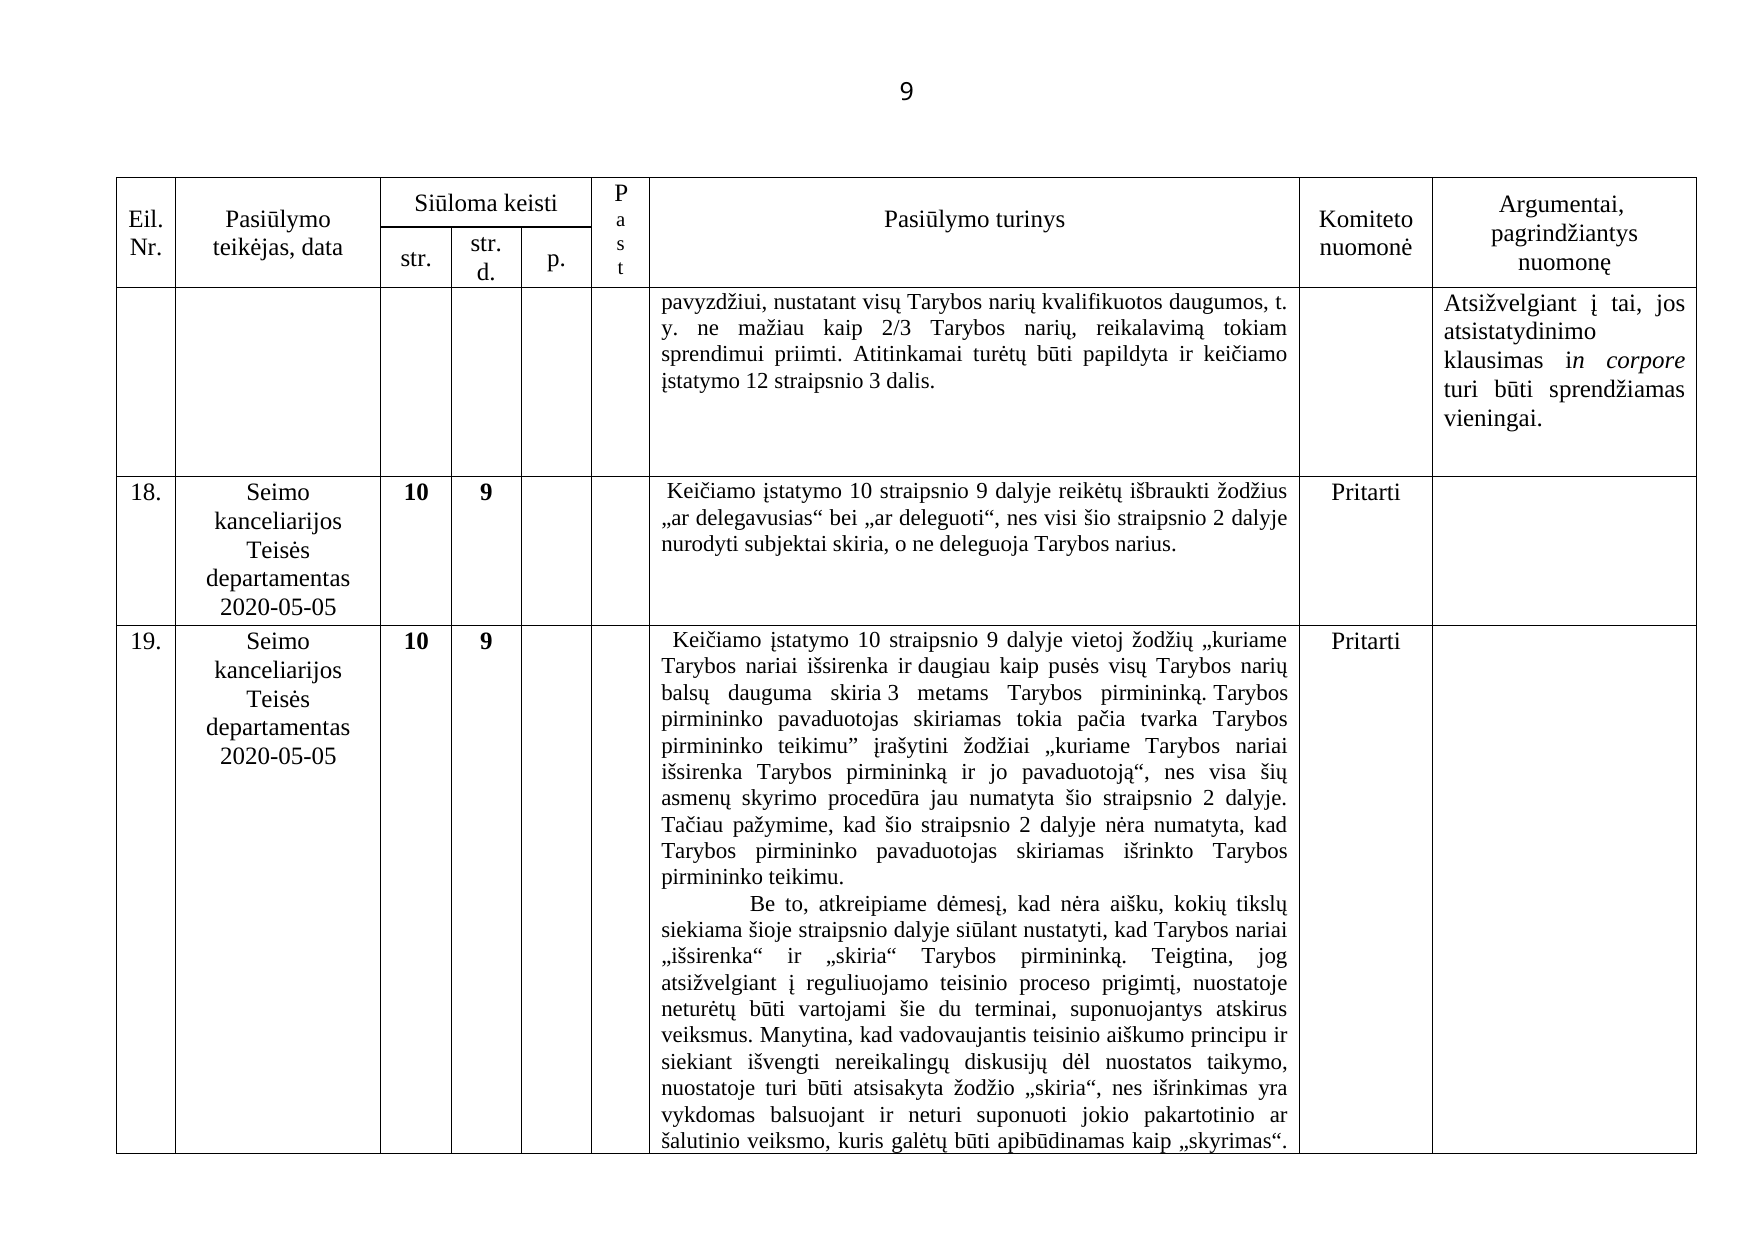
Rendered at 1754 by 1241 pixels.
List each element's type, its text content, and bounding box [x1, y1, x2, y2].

table_cell p. [522, 228, 591, 287]
table_cell 10 [381, 477, 451, 625]
table_cell Seimo kanceliarijos Teisės departamentas 2020-05-05 [176, 626, 380, 1153]
table_cell 9 [452, 477, 521, 625]
table_header Pasiūlymo turinys [650, 178, 1299, 287]
table_cell 9 [452, 626, 521, 1153]
table_cell Pritarti [1300, 477, 1432, 625]
table_header Pasiūlymo teikėjas, data [176, 178, 380, 287]
table_cell [592, 477, 649, 625]
table_cell Keičiamo įstatymo 10 straipsnio 9 dalyje vietoj žodžių „kuriame Tarybos nariai išsirenka ir daugiau kaip pusės visų Tarybos narių balsų dauguma skiria 3 metams Tarybos pirmininką. Tarybos pirmininko pavaduotojas skiriamas tokia pačia tvarka Tarybos pirmininko teikimu” įrašytini žodžiai „kuriame Tarybos nariai išsirenka Tarybos pirmininką ir jo pavaduotoją“, nes visa šių asmenų skyrimo procedūra jau numatyta šio straipsnio 2 dalyje. Tačiau pažymime, kad šio straipsnio 2 dalyje nėra numatyta, kad Tarybos pirmininko pavaduotojas skiriamas išrinkto Tarybos pirmininko teikimu. Be to, atkreipiame dėmesį, kad nėra aišku, kokių tikslų siekiama šioje straipsnio dalyje siūlant nustatyti, kad Tarybos nariai „išsirenka“ ir „skiria“ Tarybos pirmininką. Teigtina, jog atsižvelgiant į reguliuojamo teisinio proceso prigimtį, nuostatoje neturėtų būti vartojami šie du terminai, suponuojantys atskirus veiksmus. Manytina, kad vadovaujantis teisinio aiškumo principu ir siekiant išvengti nereikalingų diskusijų dėl nuostatos taikymo, nuostatoje turi būti atsisakyta žodžio „skiria“, nes išrinkimas yra vykdomas balsuojant ir neturi suponuoti jokio pakartotinio ar šalutinio veiksmo, kuris galėtų būti apibūdinamas kaip „skyrimas“. [650, 626, 1299, 1153]
table_cell pavyzdžiui, nustatant visų Tarybos narių kvalifikuotos daugumos, t. y. ne mažiau kaip 2/3 Tarybos narių, reikalavimą tokiam sprendimui priimti. Atitinkamai turėtų būti papildyta ir keičiamo įstatymo 12 straipsnio 3 dalis. [650, 288, 1299, 476]
table_header Pastabos [592, 178, 649, 287]
table_cell 19. [117, 626, 175, 1153]
table_cell Keičiamo įstatymo 10 straipsnio 9 dalyje reikėtų išbraukti žodžius „ar delegavusias“ bei „ar deleguoti“, nes visi šio straipsnio 2 dalyje nurodyti subjektai skiria, o ne deleguoja Tarybos narius. [650, 477, 1299, 625]
table_cell [1300, 288, 1432, 476]
table_cell 10 [381, 626, 451, 1153]
table_cell Atsižvelgiant į tai, jos atsistatydinimo klausimas in corpore turi būti sprendžiamas vieningai. [1433, 288, 1696, 476]
table_header Eil. Nr. [117, 178, 175, 287]
table_cell [1433, 626, 1696, 1153]
table_header Siūloma keisti [381, 178, 591, 226]
table_cell Seimo kanceliarijos Teisės departamentas 2020-05-05 [176, 477, 380, 625]
table_cell 18. [117, 477, 175, 625]
table_cell [381, 288, 451, 476]
table_header Argumentai, pagrindžiantys nuomonę [1433, 178, 1696, 287]
table_cell [522, 288, 591, 476]
table_cell [522, 477, 591, 625]
table_cell [522, 626, 591, 1153]
table_header Komiteto nuomonė [1300, 178, 1432, 287]
table_cell [592, 626, 649, 1153]
table_cell Pritarti [1300, 626, 1432, 1153]
table_cell [1433, 477, 1696, 625]
table_cell str. [381, 228, 451, 287]
table_cell str. d. [452, 228, 521, 287]
table_cell [176, 288, 380, 476]
table_cell [592, 288, 649, 476]
table_cell [117, 288, 175, 476]
table_cell [452, 288, 521, 476]
